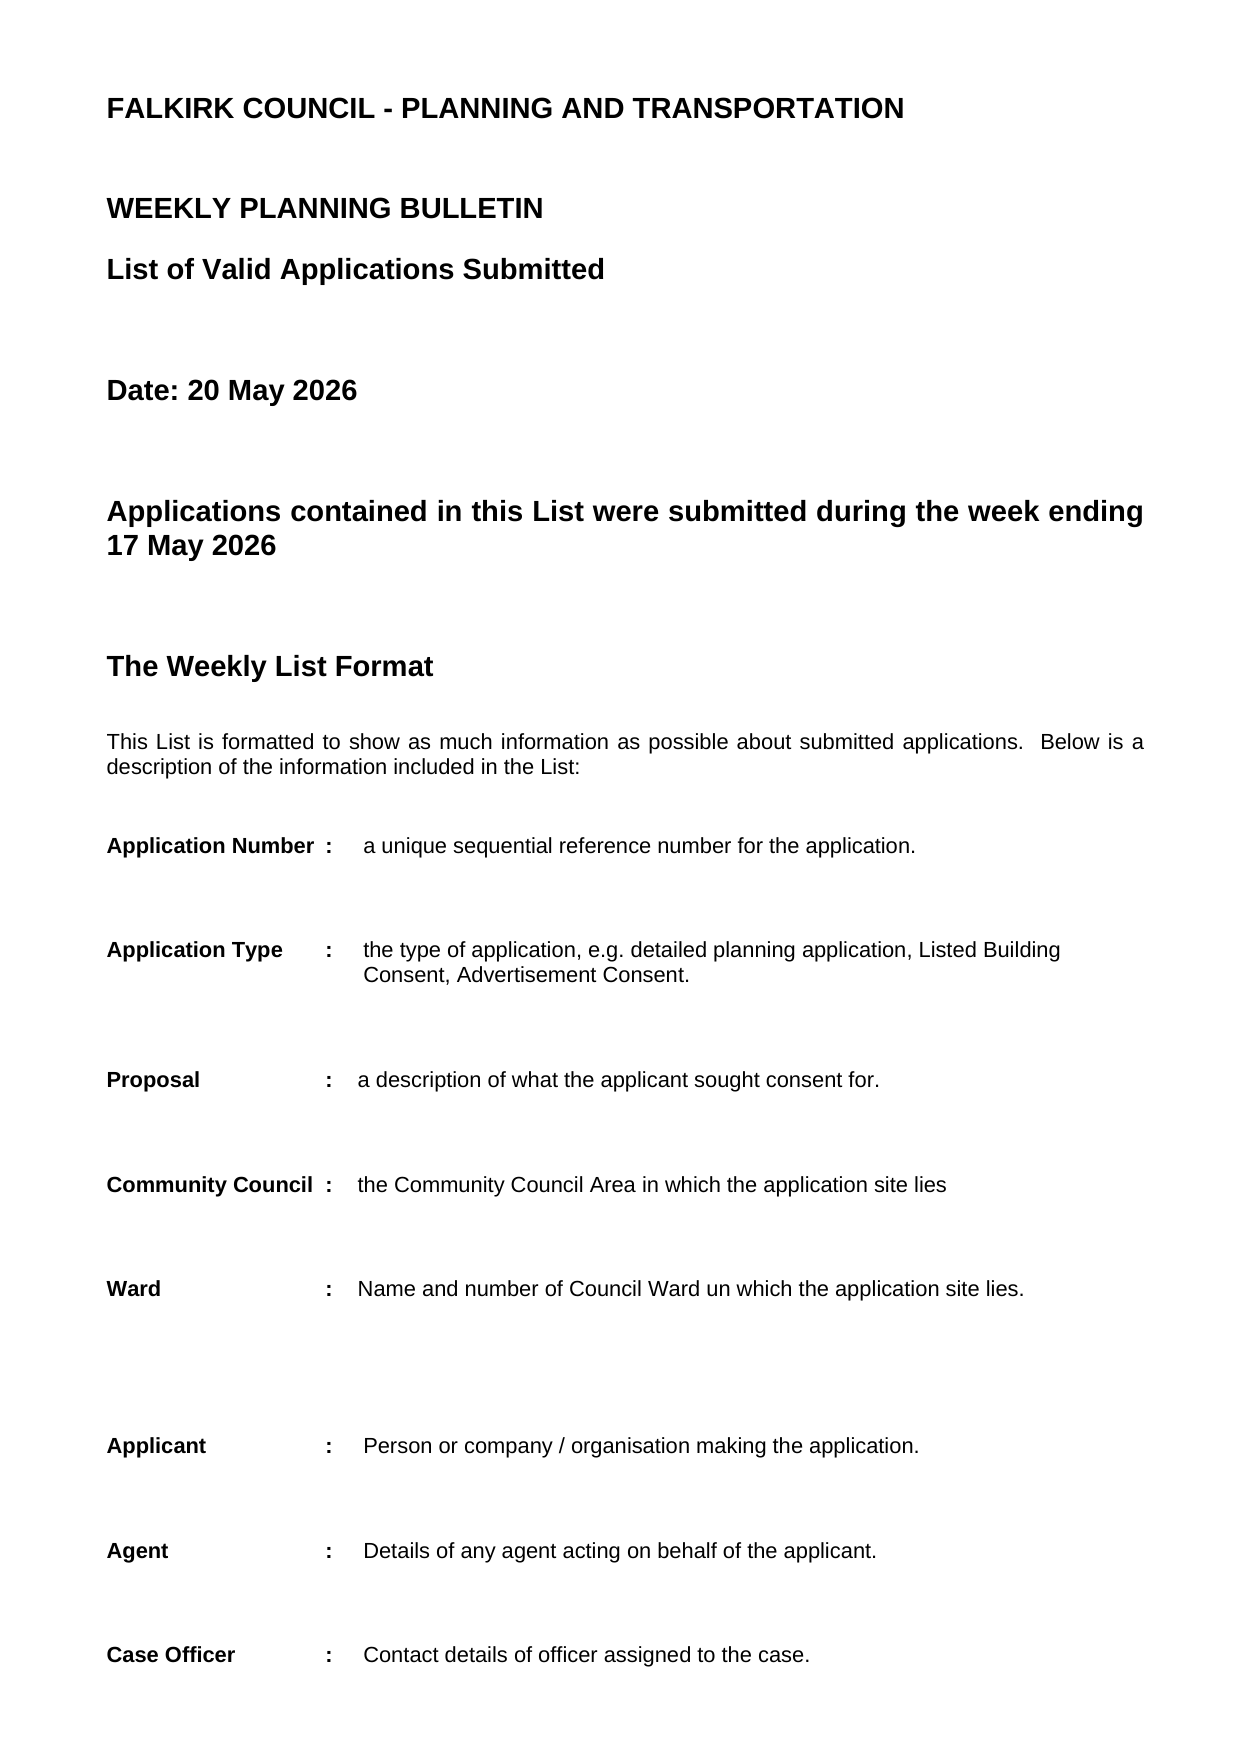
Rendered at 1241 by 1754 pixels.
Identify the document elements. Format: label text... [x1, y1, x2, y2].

text WEEKLY PLANNING BULLETIN [106, 191, 1146, 224]
text Application Number : a unique sequential reference number for the application. [106, 833, 1146, 858]
text Agent : Details of any agent acting on behalf of the applicant. [106, 1538, 1146, 1563]
text List of Valid Applications Submitted [106, 252, 1146, 285]
text This List is formatted to show as much information as possible about submitted applications. Below is a description of the information included in the List: [106, 729, 1146, 779]
text Community Council : the Community Council Area in which the application site lies [106, 1172, 1146, 1197]
text Applicant : Person or company / organisation making the application. [106, 1433, 1146, 1458]
text Case Officer : Contact details of officer assigned to the case. [106, 1642, 1146, 1667]
text Ward : Name and number of Council Ward un which the application site lies. [106, 1276, 1146, 1301]
text Date: 20 May 2026 [106, 373, 1146, 406]
subtitle FALKIRK COUNCIL - PLANNING AND TRANSPORTATION [106, 91, 1146, 124]
text The Weekly List Format [106, 649, 1146, 682]
text Proposal : a description of what the applicant sought consent for. [106, 1067, 1146, 1092]
text Application Type : the type of application, e.g. detailed planning application, Listed Building Consent, Advertisement Consent. [106, 937, 1146, 988]
text Applications contained in this List were submitted during the week ending 17 May 2026 [106, 494, 1146, 561]
